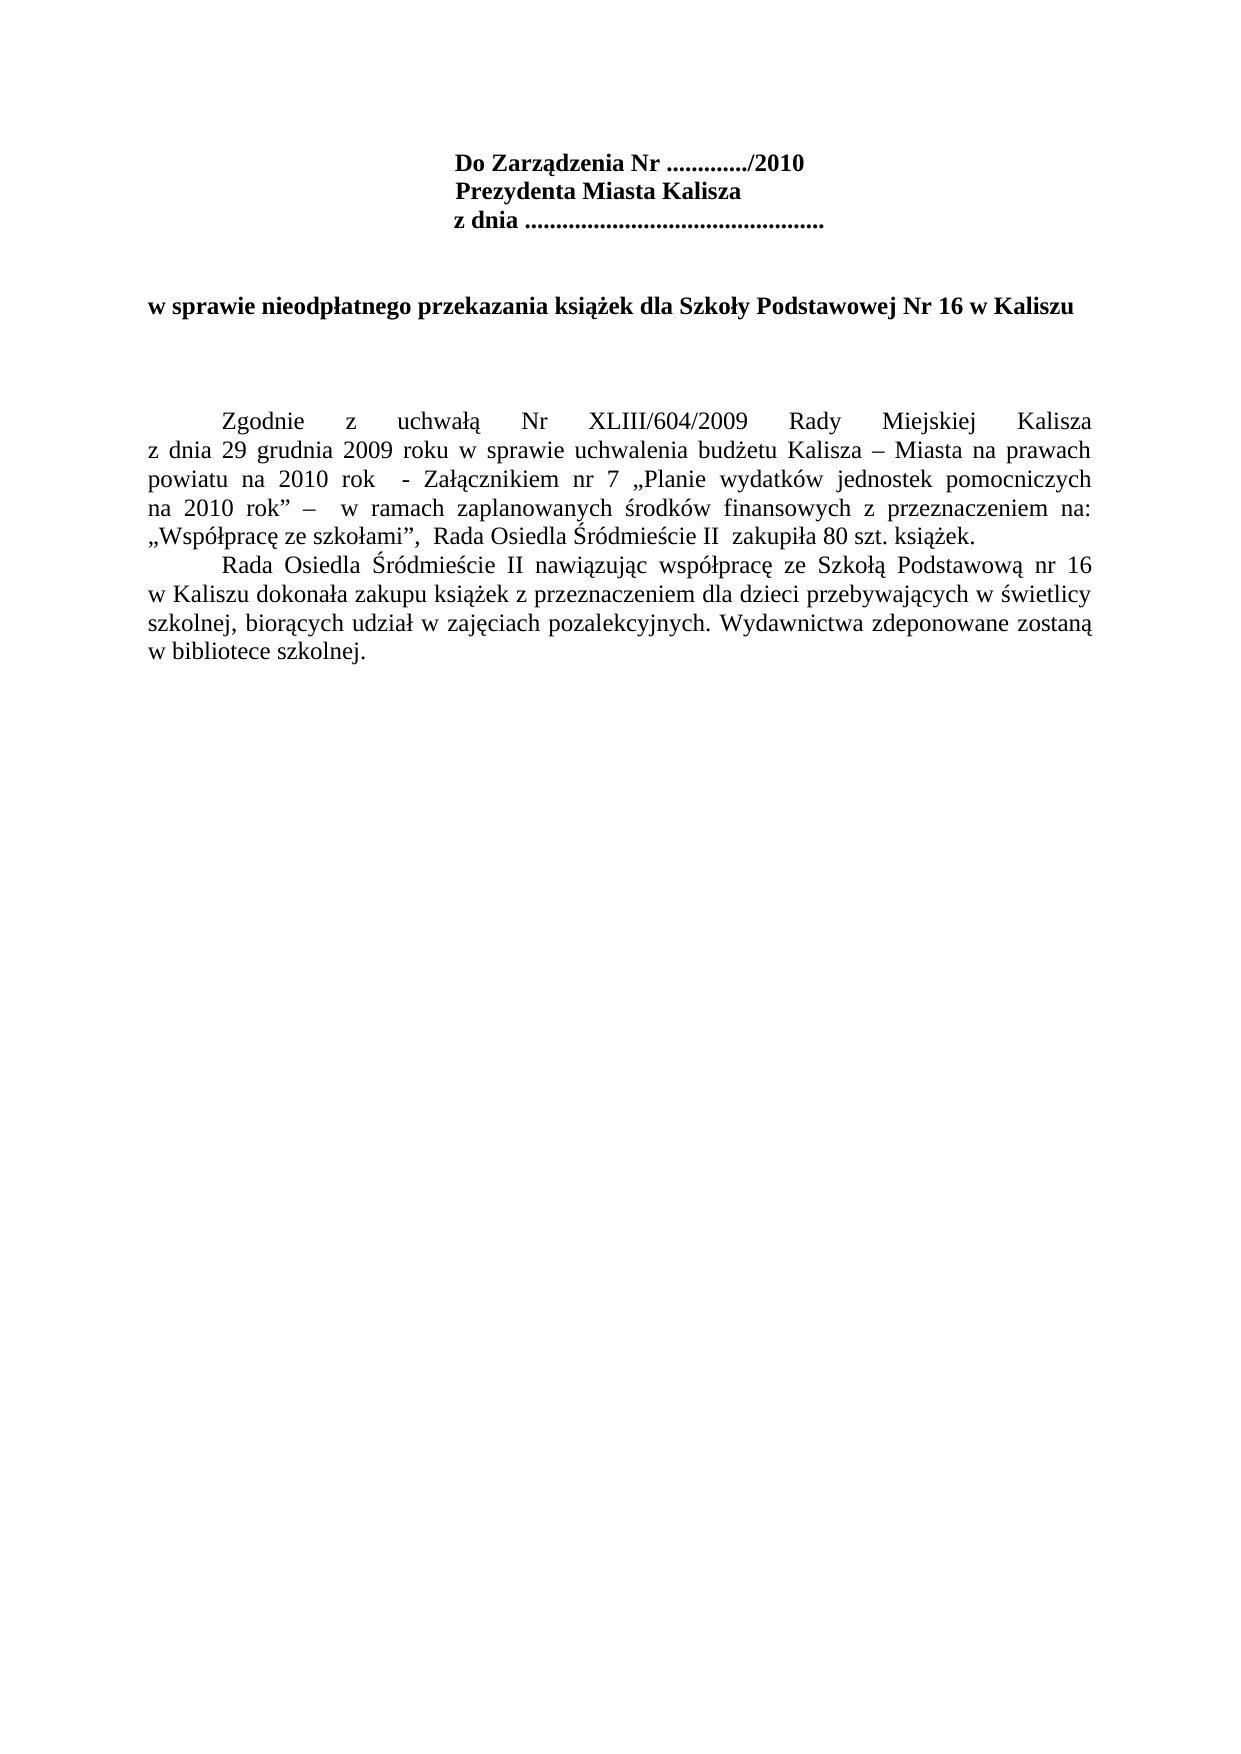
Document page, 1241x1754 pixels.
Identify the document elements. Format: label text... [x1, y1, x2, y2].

text Zgodnie z uchwałą Nr XLIII/604/2009 Rady Miejskiej Kalisza z dnia 29 grudnia 2009 roku w sprawie uchwalenia budżetu Kalisza – Miasta na prawach powiatu na 2010 rok - Załącznikiem nr 7 „Planie wydatków jednostek pomocniczych na 2010 rok” – w ramach zaplanowanych środków finansowych z przeznaczeniem na: „Współpracę ze szkołami”, Rada Osiedla Śródmieście II zakupiła 80 szt. książek. [148, 406, 1093, 550]
text Rada Osiedla Śródmieście II nawiązując współpracę ze Szkołą Podstawową nr 16 w Kaliszu dokonała zakupu książek z przeznaczeniem dla dzieci przebywających w świetlicy szkolnej, biorących udział w zajęciach pozalekcyjnych. Wydawnictwa zdeponowane zostaną w bibliotece szkolnej. [148, 550, 1093, 665]
text Do Zarządzenia Nr ............./2010 [148, 148, 1093, 176]
text Prezydenta Miasta Kalisza [369, 176, 1093, 205]
text w sprawie nieodpłatnego przekazania książek dla Szkoły Podstawowej Nr 16 w Kaliszu [148, 291, 1093, 320]
text z dnia ................................................ [148, 205, 1093, 234]
